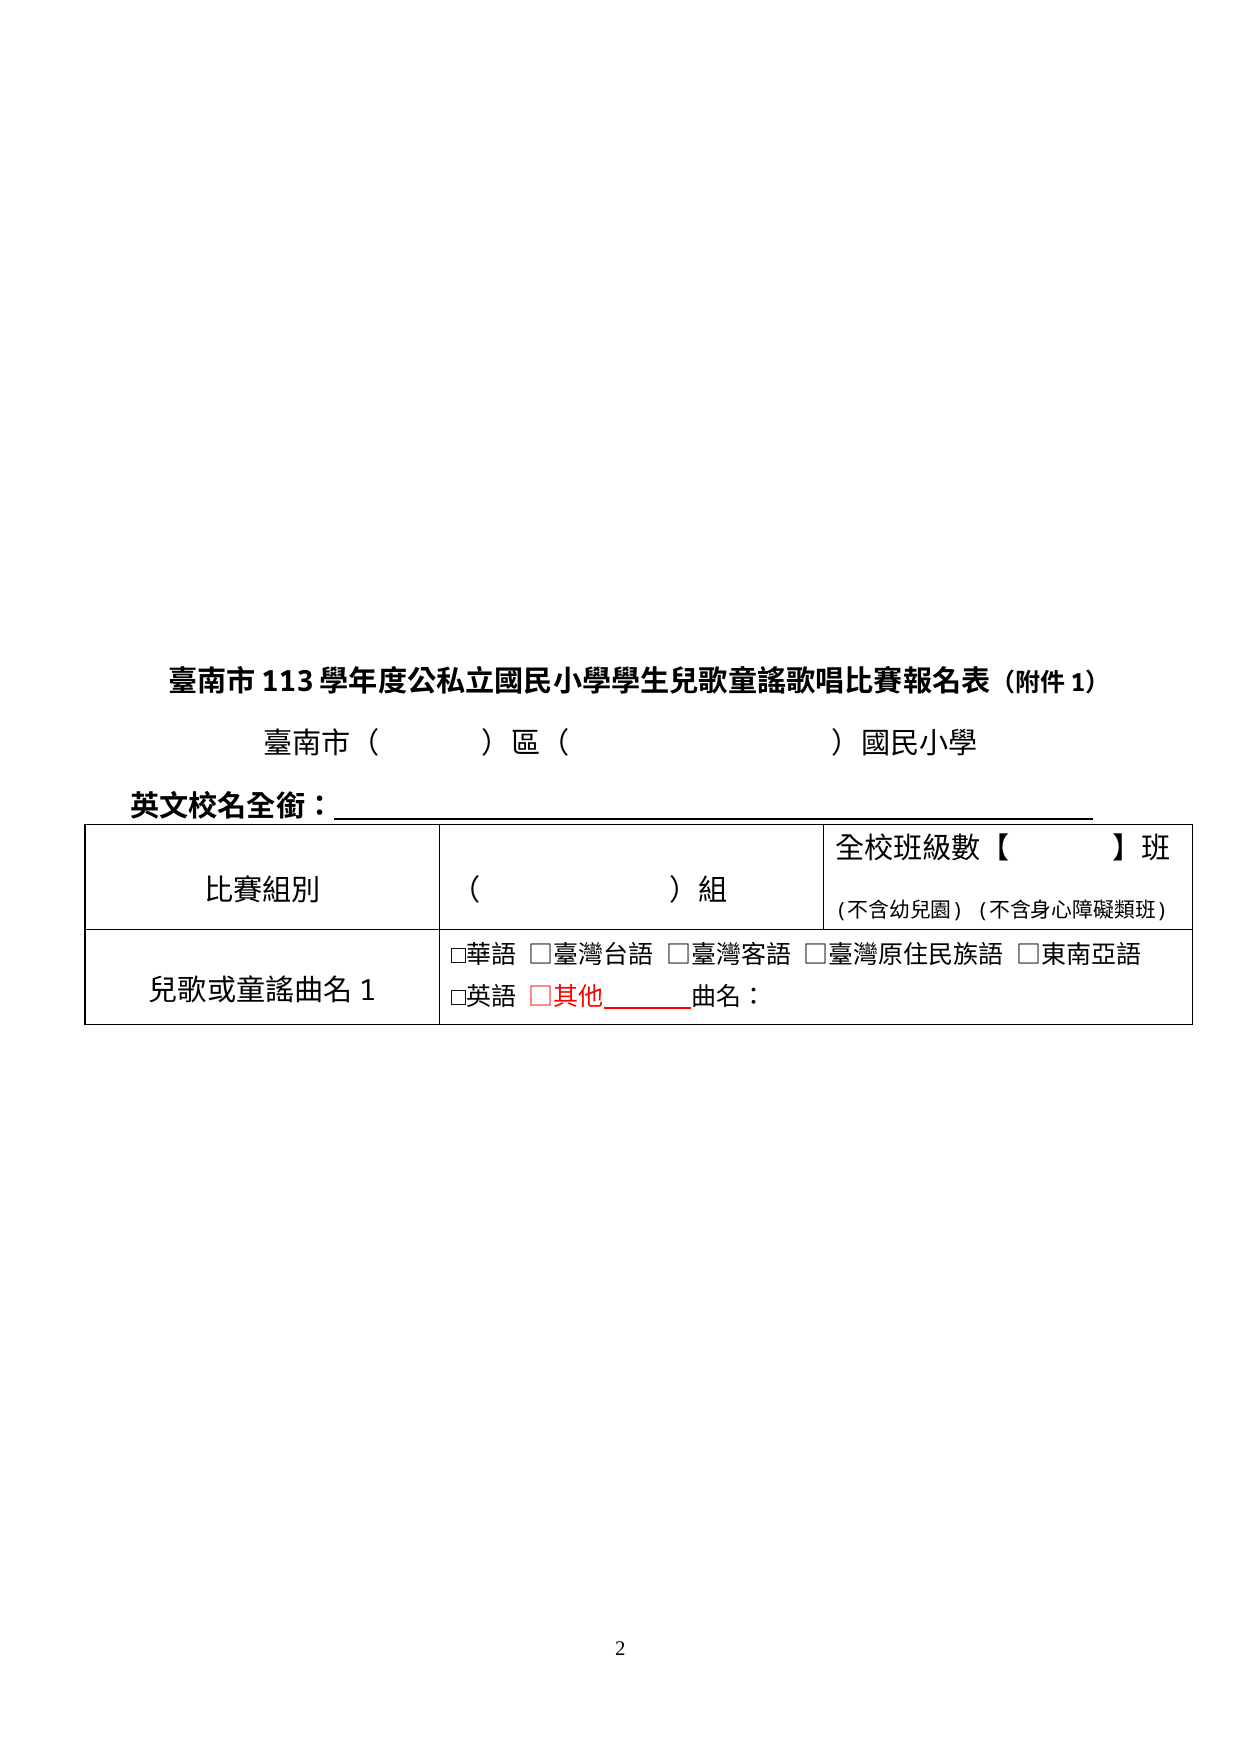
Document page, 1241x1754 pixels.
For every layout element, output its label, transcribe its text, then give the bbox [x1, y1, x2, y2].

table_header 全校班級數【 】班 (不含幼兒園) (不含身心障礙類班) [824, 825, 1192, 929]
table_cell 兒歌或童謠曲名1 [86, 930, 439, 1024]
table_header （ ）組 [440, 825, 823, 929]
table_cell □華語 □臺灣台語 □臺灣客語 □臺灣原住民族語 □東南亞語 □英語 □其他 曲名： [440, 930, 1192, 1024]
table_header 比賽組別 [86, 825, 439, 929]
text 臺南市113學年度公私立國民小學學生兒歌童謠歌唱比賽報名表（附件1） [167, 637, 1110, 699]
text 臺南市（ ）區（ ）國民小學 [130, 699, 1110, 762]
text 英文校名全銜： [130, 762, 1110, 824]
